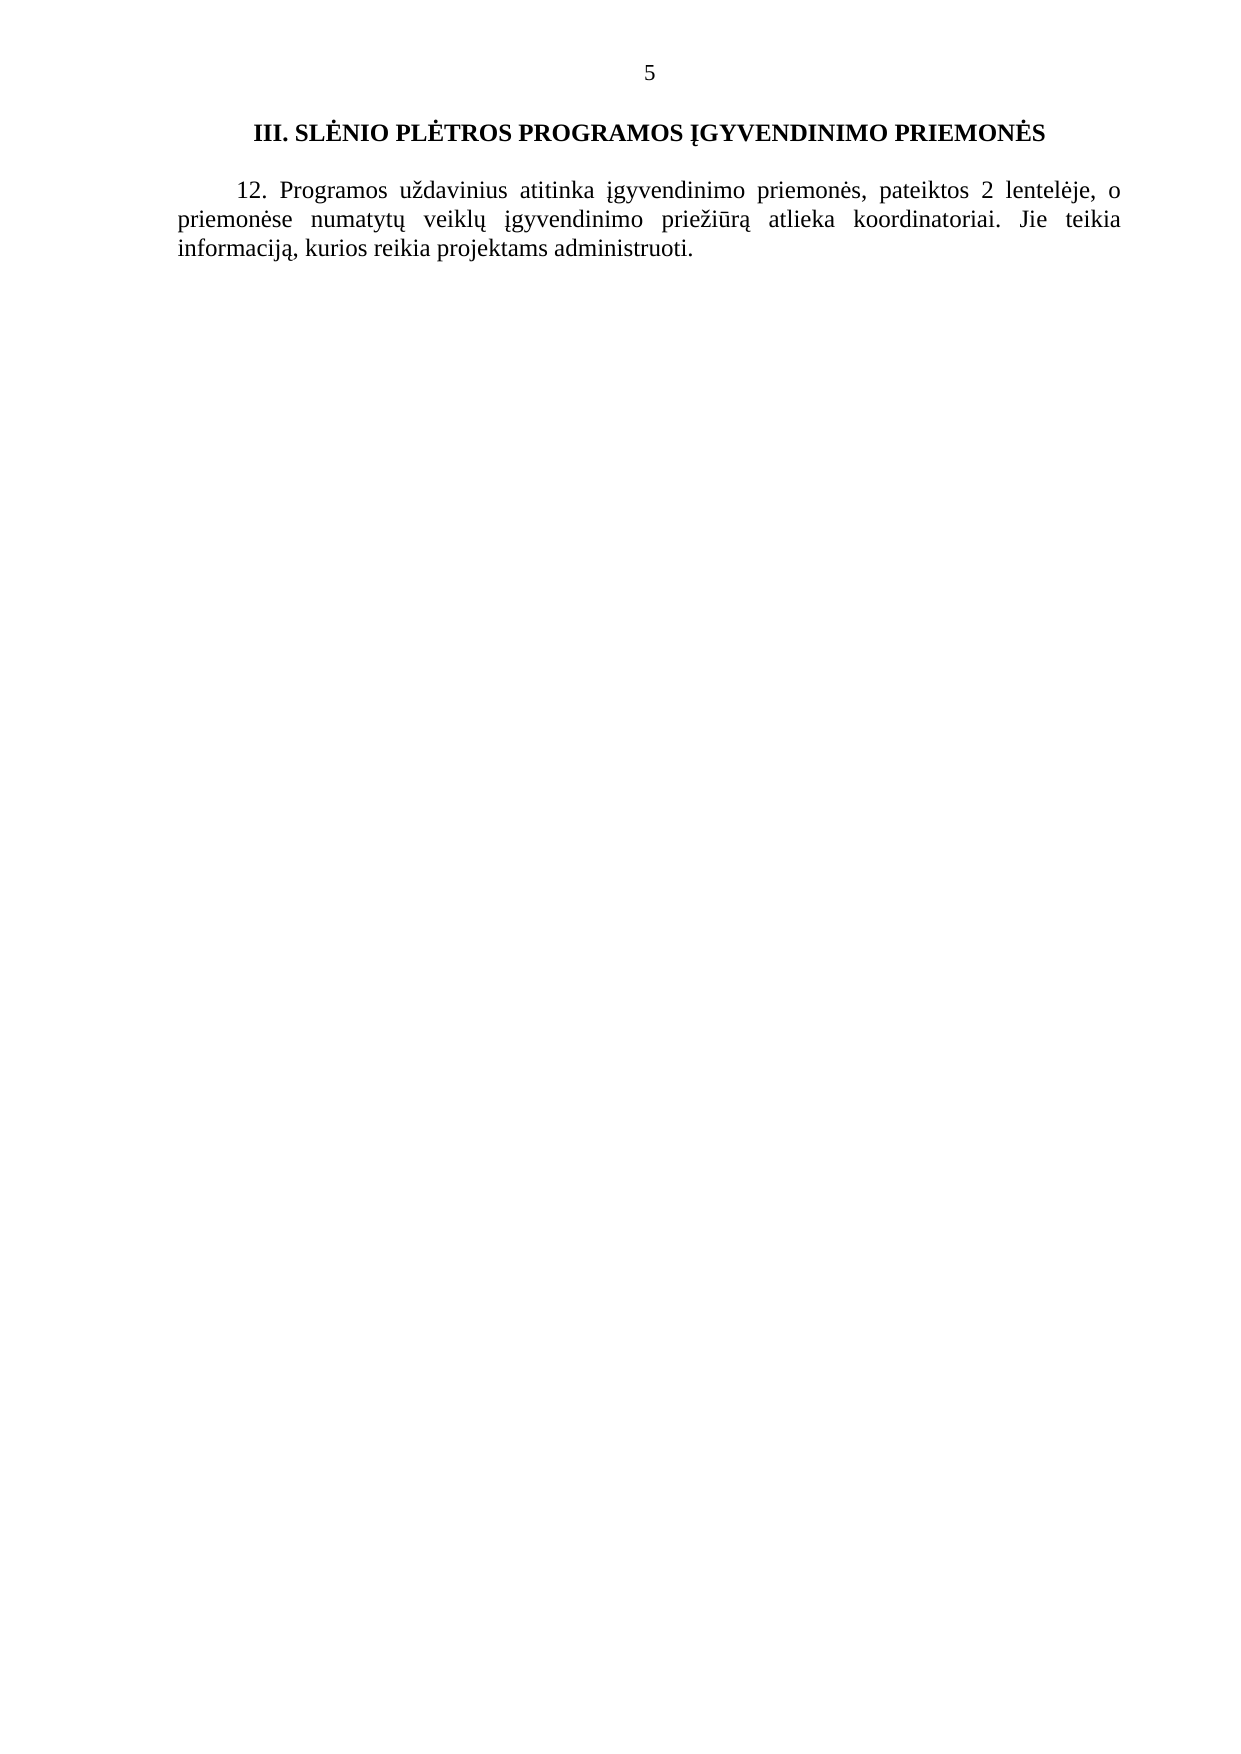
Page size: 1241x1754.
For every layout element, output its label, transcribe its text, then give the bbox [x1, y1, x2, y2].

text III. slėnio plėtros programos įgyvendinimo priemonės [177, 118, 1122, 147]
text 12. Programos uždavinius atitinka įgyvendinimo priemonės, pateiktos 2 lentelėje, o priemonėse numatytų veiklų įgyvendinimo priežiūrą atlieka koordinatoriai. Jie teikia informaciją, kurios reikia projektams administruoti. [177, 176, 1122, 262]
